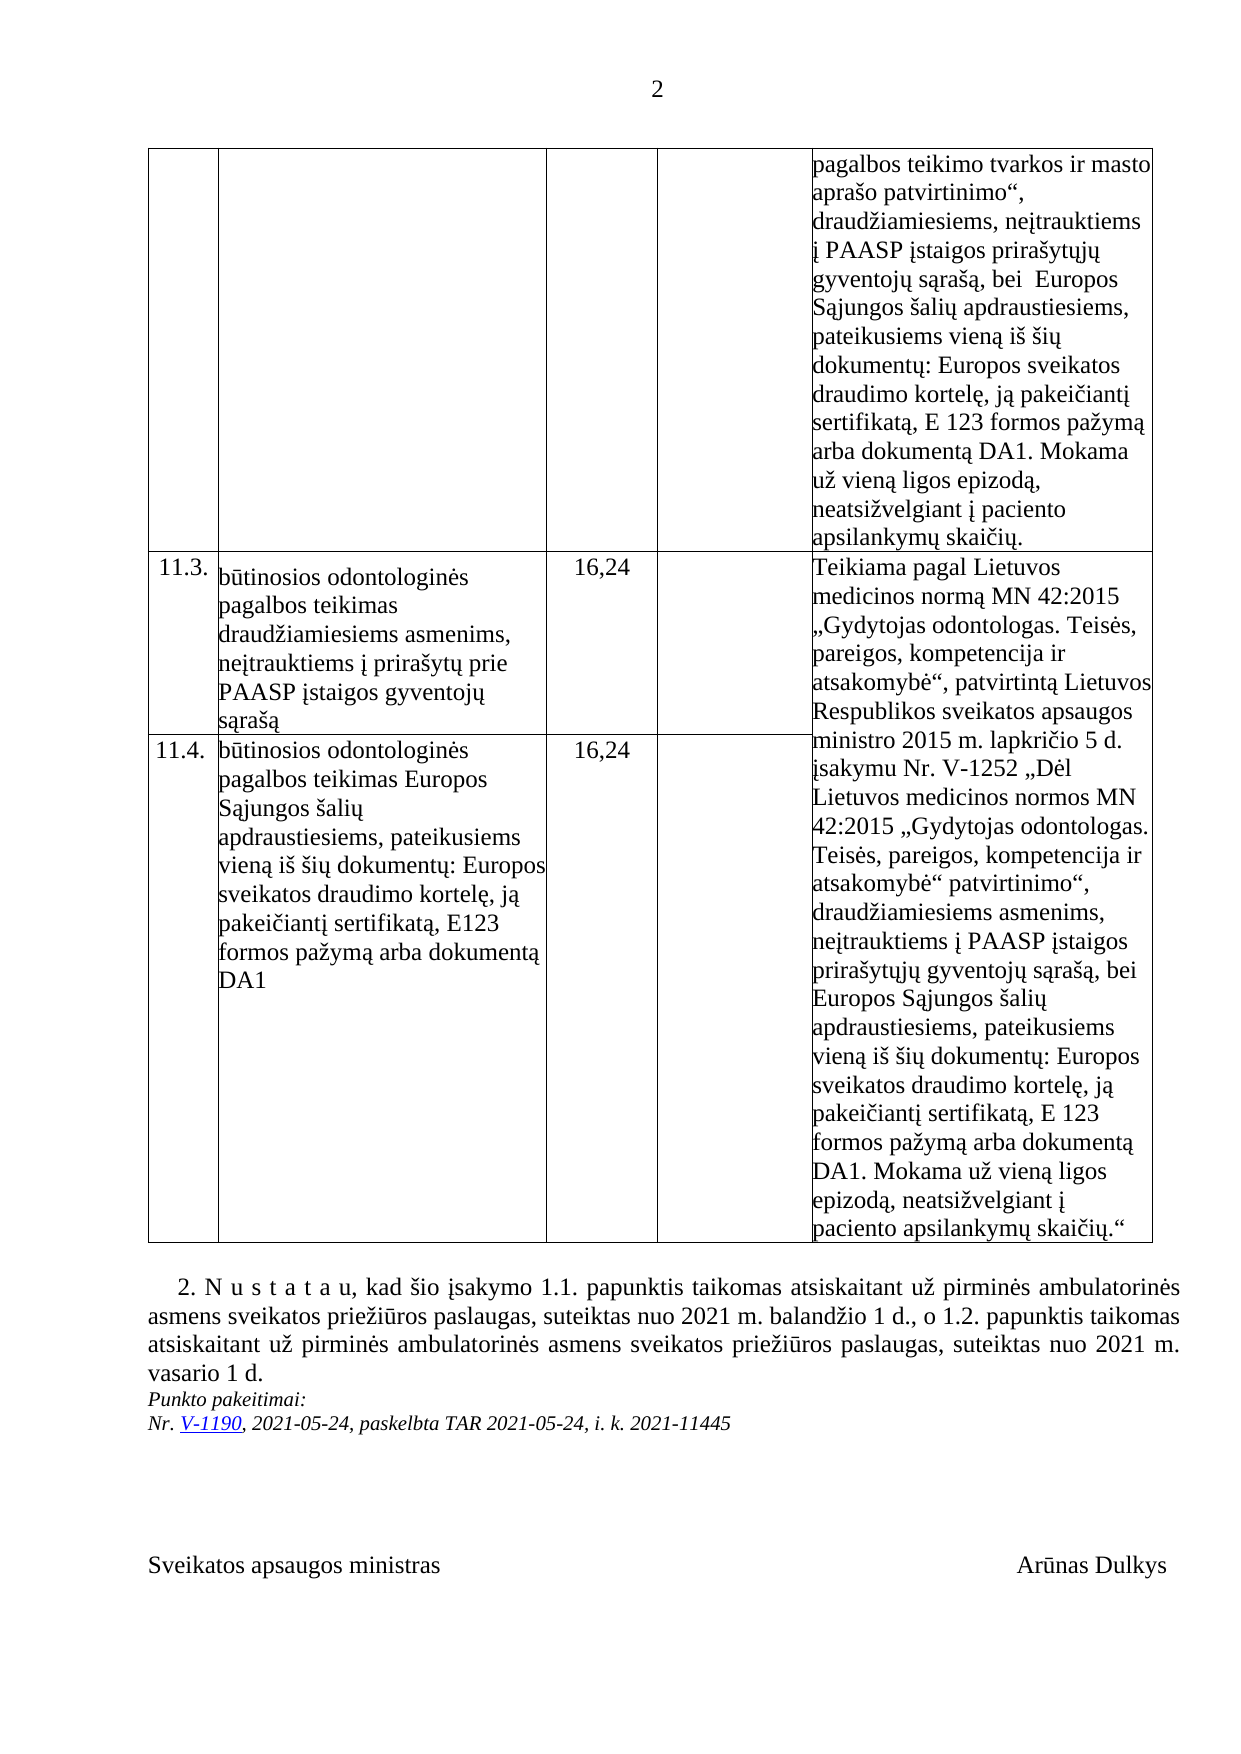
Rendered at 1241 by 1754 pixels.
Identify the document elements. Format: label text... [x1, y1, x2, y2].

table_cell [658, 149, 812, 551]
table_cell būtinosios odontologinės pagalbos teikimas draudžiamiesiems asmenims, neįtrauktiems į prirašytų prie PAASP įstaigos gyventojų sąrašą [219, 552, 546, 734]
table_cell pagalbos teikimo tvarkos ir masto aprašo patvirtinimo“, draudžiamiesiems, neįtrauktiems į PAASP įstaigos prirašytųjų gyventojų sąrašą, bei Europos Sąjungos šalių apdraustiesiems, pateikusiems vieną iš šių dokumentų: Europos sveikatos draudimo kortelę, ją pakeičiantį sertifikatą, E 123 formos pažymą arba dokumentą DA1. Mokama už vieną ligos epizodą, neatsižvelgiant į paciento apsilankymų skaičių. [813, 149, 1152, 551]
text Nr. V-1190, 2021-05-24, paskelbta TAR 2021-05-24, i. k. 2021-11445 [148, 1411, 1167, 1435]
table_cell [547, 149, 657, 551]
text Punkto pakeitimai: [148, 1387, 1167, 1411]
table_cell [149, 149, 218, 551]
table_cell 16,24 [547, 735, 657, 1242]
table_cell [219, 149, 546, 551]
table_cell [658, 552, 812, 734]
table_cell [658, 735, 812, 1242]
table_cell 11.4. [149, 735, 218, 1242]
text Sveikatos apsaugos ministras Arūnas Dulkys [148, 1550, 1211, 1579]
text 2. N u s t a t a u, kad šio įsakymo 1.1. papunktis taikomas atsiskaitant už pirminės ambulatorinės asmens sveikatos priežiūros paslaugas, suteiktas nuo 2021 m. balandžio 1 d., o 1.2. papunktis taikomas atsiskaitant už pirminės ambulatorinės asmens sveikatos priežiūros paslaugas, suteiktas nuo 2021 m. vasario 1 d. [148, 1272, 1181, 1387]
table_cell 16,24 [547, 552, 657, 734]
table_cell būtinosios odontologinės pagalbos teikimas Europos Sąjungos šalių apdraustiesiems, pateikusiems vieną iš šių dokumentų: Europos sveikatos draudimo kortelę, ją pakeičiantį sertifikatą, E123 formos pažymą arba dokumentą DA1 [219, 735, 546, 1242]
table_cell 11.3. [149, 552, 218, 734]
table_cell Teikiama pagal Lietuvos medicinos normą MN 42:2015 „Gydytojas odontologas. Teisės, pareigos, kompetencija ir atsakomybė“, patvirtintą Lietuvos Respublikos sveikatos apsaugos ministro 2015 m. lapkričio 5 d. įsakymu Nr. V-1252 „Dėl Lietuvos medicinos normos MN 42:2015 „Gydytojas odontologas. Teisės, pareigos, kompetencija ir atsakomybė“ patvirtinimo“, draudžiamiesiems asmenims, neįtrauktiems į PAASP įstaigos prirašytųjų gyventojų sąrašą, bei Europos Sąjungos šalių apdraustiesiems, pateikusiems vieną iš šių dokumentų: Europos sveikatos draudimo kortelę, ją pakeičiantį sertifikatą, E 123 formos pažymą arba dokumentą DA1. Mokama už vieną ligos epizodą, neatsižvelgiant į paciento apsilankymų skaičių.“ [813, 552, 1152, 1242]
